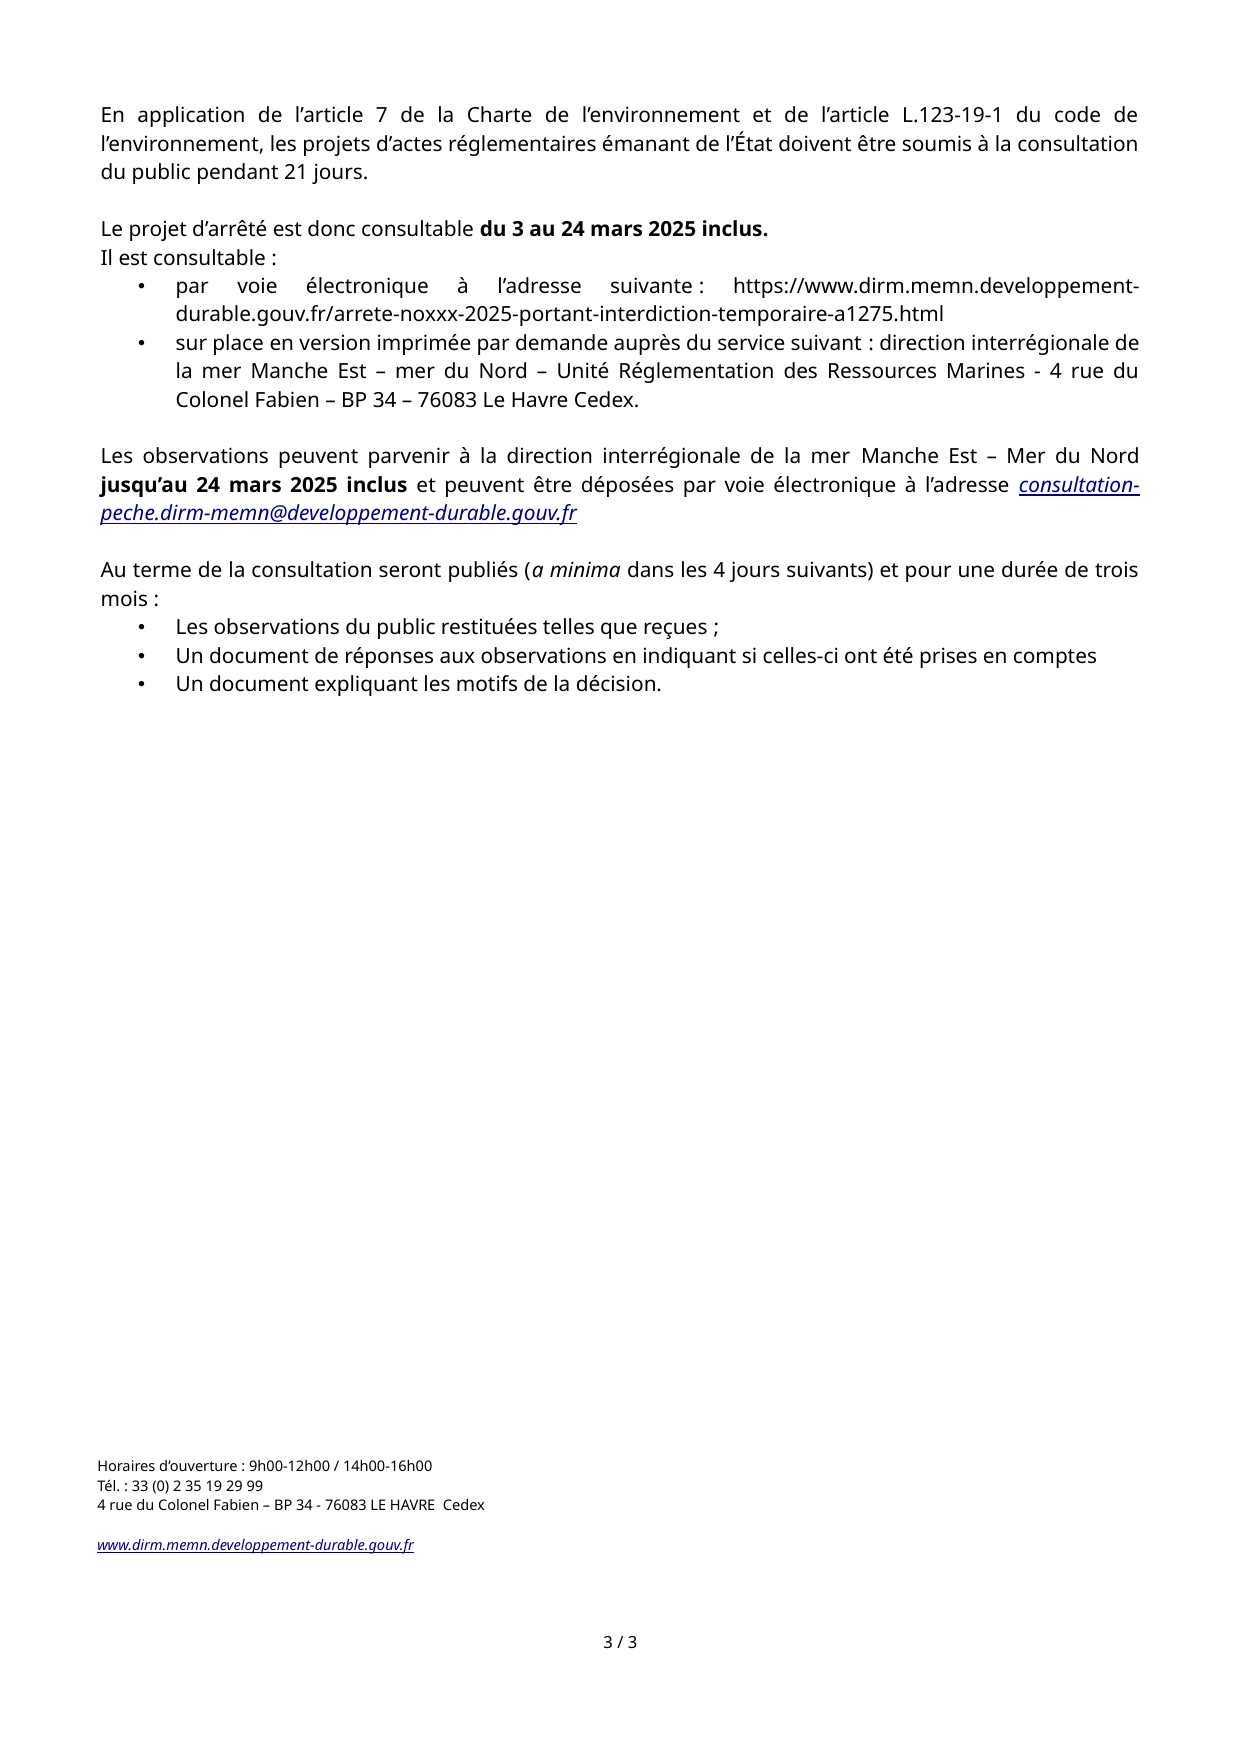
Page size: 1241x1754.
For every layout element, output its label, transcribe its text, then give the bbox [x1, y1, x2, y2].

list Un document expliquant les motifs de la décision. [138, 669, 1140, 698]
text Au terme de la consultation seront publiés (a minima dans les 4 jours suivants) et pour une durée de trois mois : [100, 555, 1140, 612]
list Horaires d’ouverture : 9h00-12h00 / 14h00-16h00 [97, 1455, 649, 1475]
text Le projet d’arrêté est donc consultable du 3 au 24 mars 2025 inclus. [100, 214, 1140, 243]
list 4 rue du Colonel Fabien – BP 34 - 76083 LE HAVRE Cedex [97, 1495, 649, 1515]
list Tél. : 33 (0) 2 35 19 29 99 [97, 1475, 649, 1495]
text En application de l’article 7 de la Charte de l’environnement et de l’article L.123-19-1 du code de l’environnement, les projets d’actes réglementaires émanant de l’État doivent être soumis à la consultation du public pendant 21 jours. [100, 100, 1140, 186]
list www.dirm.memn.developpement-durable.gouv.fr [97, 1535, 638, 1555]
text Il est consultable : [100, 243, 1140, 271]
list [97, 1515, 649, 1555]
list Un document de réponses aux observations en indiquant si celles-ci ont été prises en comptes [138, 641, 1140, 669]
list Les observations du public restituées telles que reçues ; [138, 612, 1140, 641]
text Les observations peuvent parvenir à la direction interrégionale de la mer Manche Est – Mer du Nord jusqu’au 24 mars 2025 inclus et peuvent être déposées par voie électronique à l’adresse consultation-peche.dirm-memn@developpement-durable.gouv.fr [100, 442, 1140, 527]
list par voie électronique à l’adresse suivante : https://www.dirm.memn.developpement-durable.gouv.fr/arrete-noxxx-2025-portant-interdiction-temporaire-a1275.html [138, 271, 1140, 328]
list sur place en version imprimée par demande auprès du service suivant : direction interrégionale de la mer Manche Est – mer du Nord – Unité Réglementation des Ressources Marines - 4 rue du Colonel Fabien – BP 34 – 76083 Le Havre Cedex. [138, 328, 1140, 413]
